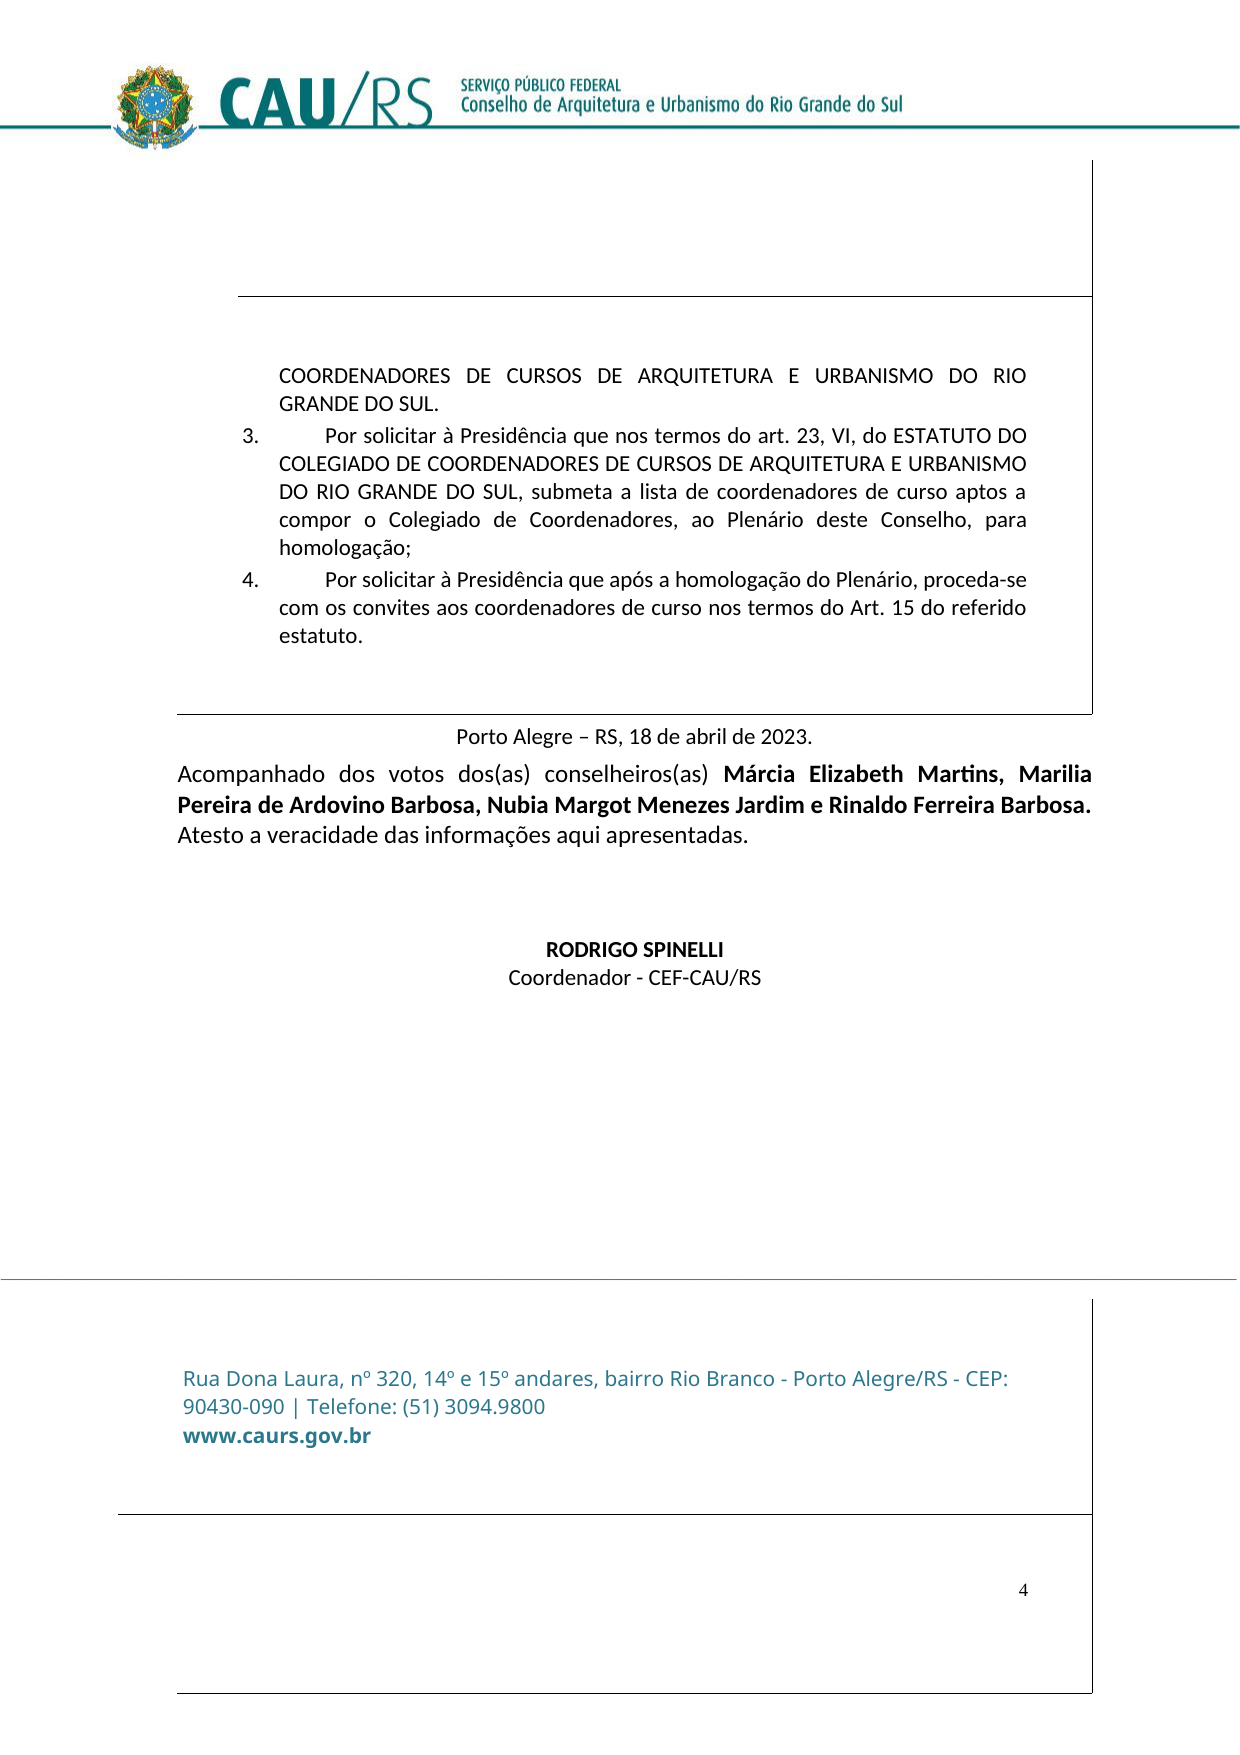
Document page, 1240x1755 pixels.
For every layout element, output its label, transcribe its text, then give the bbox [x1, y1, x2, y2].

list Por informar que a lista será encaminhada para atualização da composição, semestralmente, nos termos do ESTATUTO DO COLEGIADO DE COORDENADORES DE CURSOS DE ARQUITETURA E URBANISMO DO RIO GRANDE DO SUL. [177, 296, 1092, 356]
list Por solicitar à Presidência que após a homologação do Plenário, proceda-se com os convites aos coordenadores de curso nos termos do Art. 15 do referido estatuto. [177, 501, 1092, 714]
list Por solicitar à Presidência que nos termos do art. 23, VI, do ESTATUTO DO COLEGIADO DE COORDENADORES DE CURSOS DE ARQUITETURA E URBANISMO DO RIO GRANDE DO SUL, submeta a lista de coordenadores de curso aptos a compor o Colegiado de Coordenadores, ao Plenário deste Conselho, para homologação; [177, 356, 1092, 501]
text RODRIGO SPINELLI [177, 935, 1092, 963]
text Porto Alegre – RS, 18 de abril de 2023. [177, 722, 1092, 750]
text Acompanhado dos votos dos(as) conselheiros(as) Márcia Elizabeth Martins, Marilia Pereira de Ardovino Barbosa, Nubia Margot Menezes Jardim e Rinaldo Ferreira Barbosa. Atesto a veracidade das informações aqui apresentadas. [177, 758, 1092, 850]
text Coordenador - CEF-CAU/RS [177, 963, 1092, 991]
